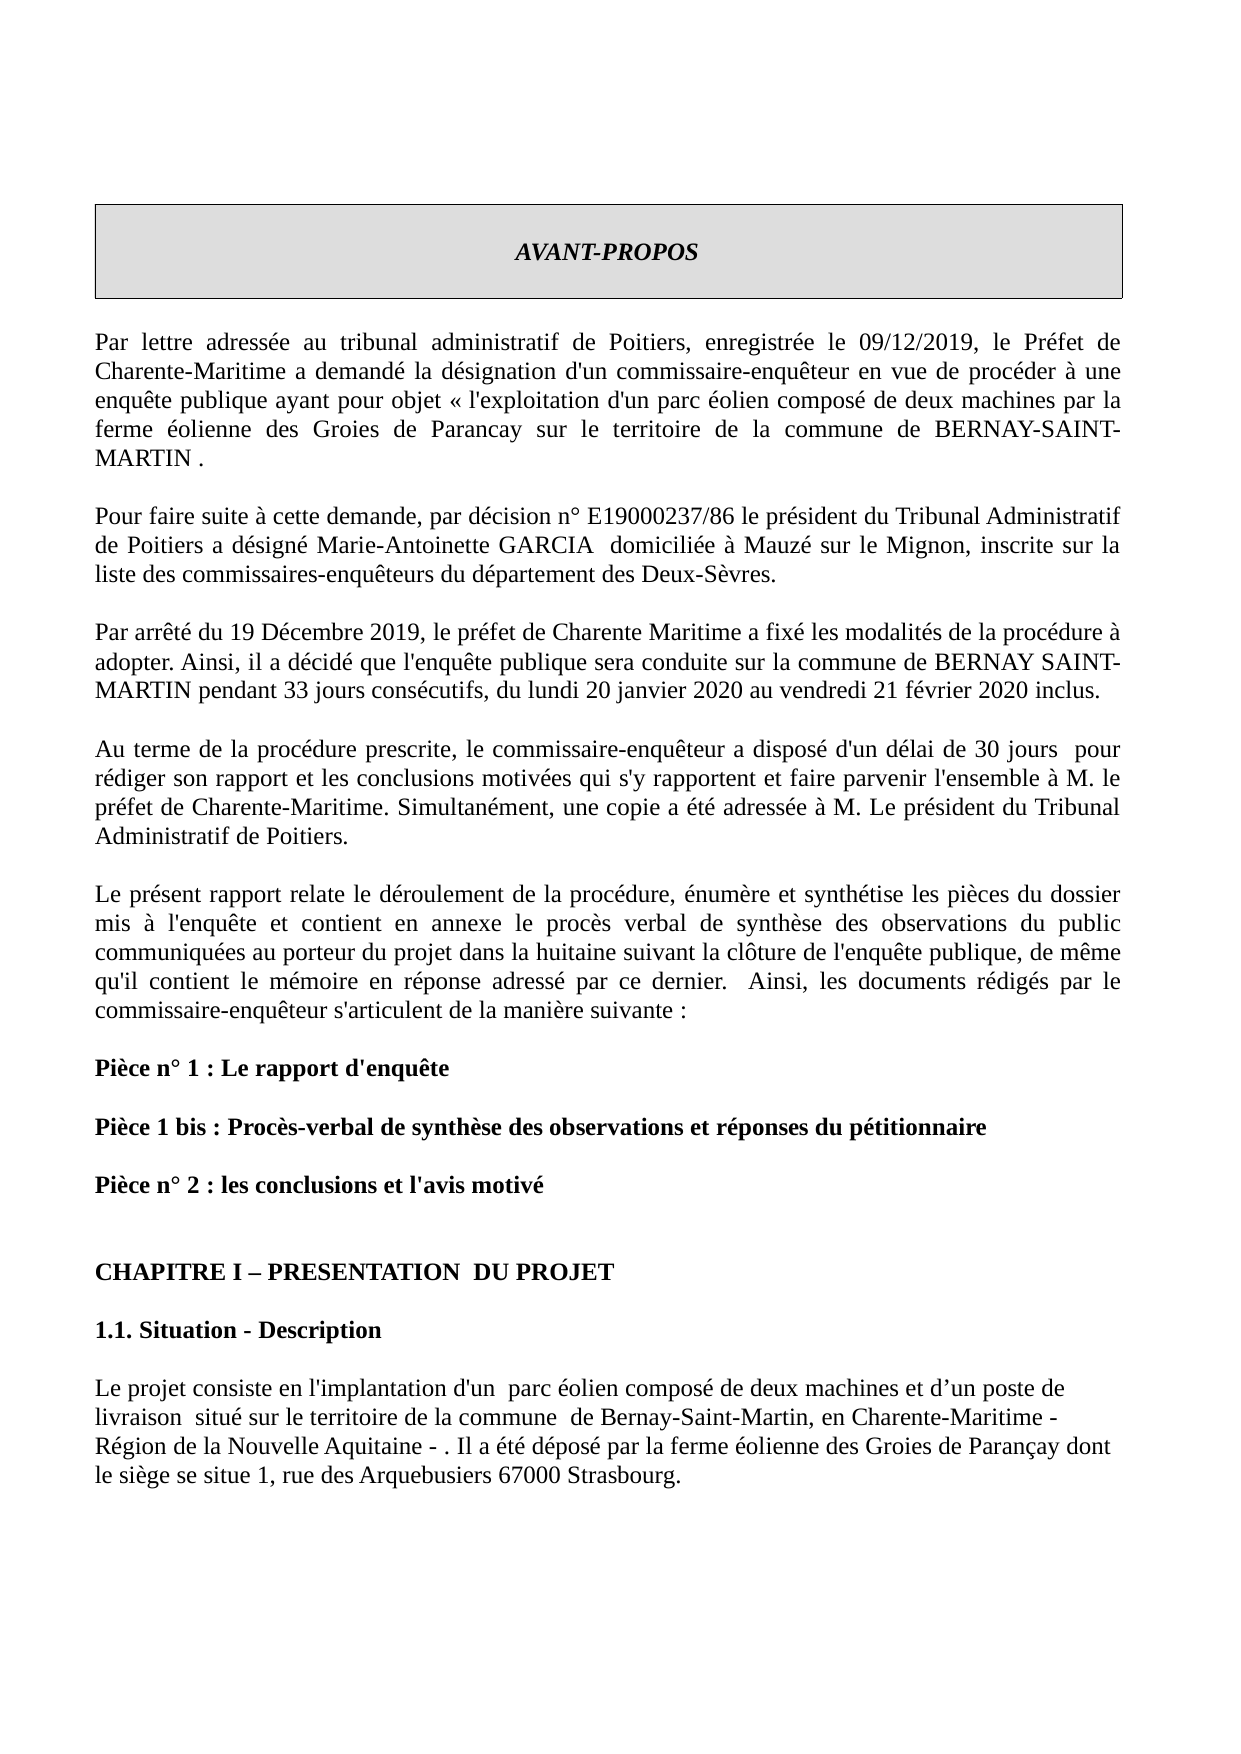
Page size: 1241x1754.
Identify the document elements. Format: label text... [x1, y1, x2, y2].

text Par arrêté du 19 Décembre 2019, le préfet de Charente Maritime a fixé les modalités de la procédure à adopter. Ainsi, il a décidé que l'enquête publique sera conduite sur la commune de BERNAY SAINT-MARTIN pendant 33 jours consécutifs, du lundi 20 janvier 2020 au vendredi 21 février 2020 inclus. [94, 617, 1122, 704]
text AVANT-PROPOS [96, 205, 1122, 298]
text Le présent rapport relate le déroulement de la procédure, énumère et synthétise les pièces du dossier mis à l'enquête et contient en annexe le procès verbal de synthèse des observations du public communiquées au porteur du projet dans la huitaine suivant la clôture de l'enquête publique, de même qu'il contient le mémoire en réponse adressé par ce dernier. Ainsi, les documents rédigés par le commissaire-enquêteur s'articulent de la manière suivante : [94, 879, 1122, 1024]
text Au terme de la procédure prescrite, le commissaire-enquêteur a disposé d'un délai de 30 jours pour rédiger son rapport et les conclusions motivées qui s'y rapportent et faire parvenir l'ensemble à M. le préfet de Charente-Maritime. Simultanément, une copie a été adressée à M. Le président du Tribunal Administratif de Poitiers. [94, 733, 1122, 850]
text Par lettre adressée au tribunal administratif de Poitiers, enregistrée le 09/12/2019, le Préfet de Charente-Maritime a demandé la désignation d'un commissaire-enquêteur en vue de procéder à une enquête publique ayant pour objet « l'exploitation d'un parc éolien composé de deux machines par la ferme éolienne des Groies de Parancay sur le territoire de la commune de BERNAY-SAINT-MARTIN . Pour faire suite à cette demande, par décision n° E19000237/86 le président du Tribunal Administratif de Poitiers a désigné Marie-Antoinette GARCIA domiciliée à Mauzé sur le Mignon, inscrite sur la liste des commissaires-enquêteurs du département des Deux-Sèvres. [94, 298, 1122, 588]
text Pièce n° 1 : Le rapport d'enquête Pièce 1 bis : Procès-verbal de synthèse des observations et réponses du pétitionnaire Pièce n° 2 : les conclusions et l'avis motivé CHAPITRE I – PRESENTATION DU PROJET 1.1. Situation - Description Le projet consiste en l'implantation d'un parc éolien composé de deux machines et d’un poste de livraison situé sur le territoire de la commune de Bernay-Saint-Martin, en Charente-Maritime - Région de la Nouvelle Aquitaine - . Il a été déposé par la ferme éolienne des Groies de Parançay dont le siège se situe 1, rue des Arquebusiers 67000 Strasbourg. [94, 1053, 1122, 1489]
